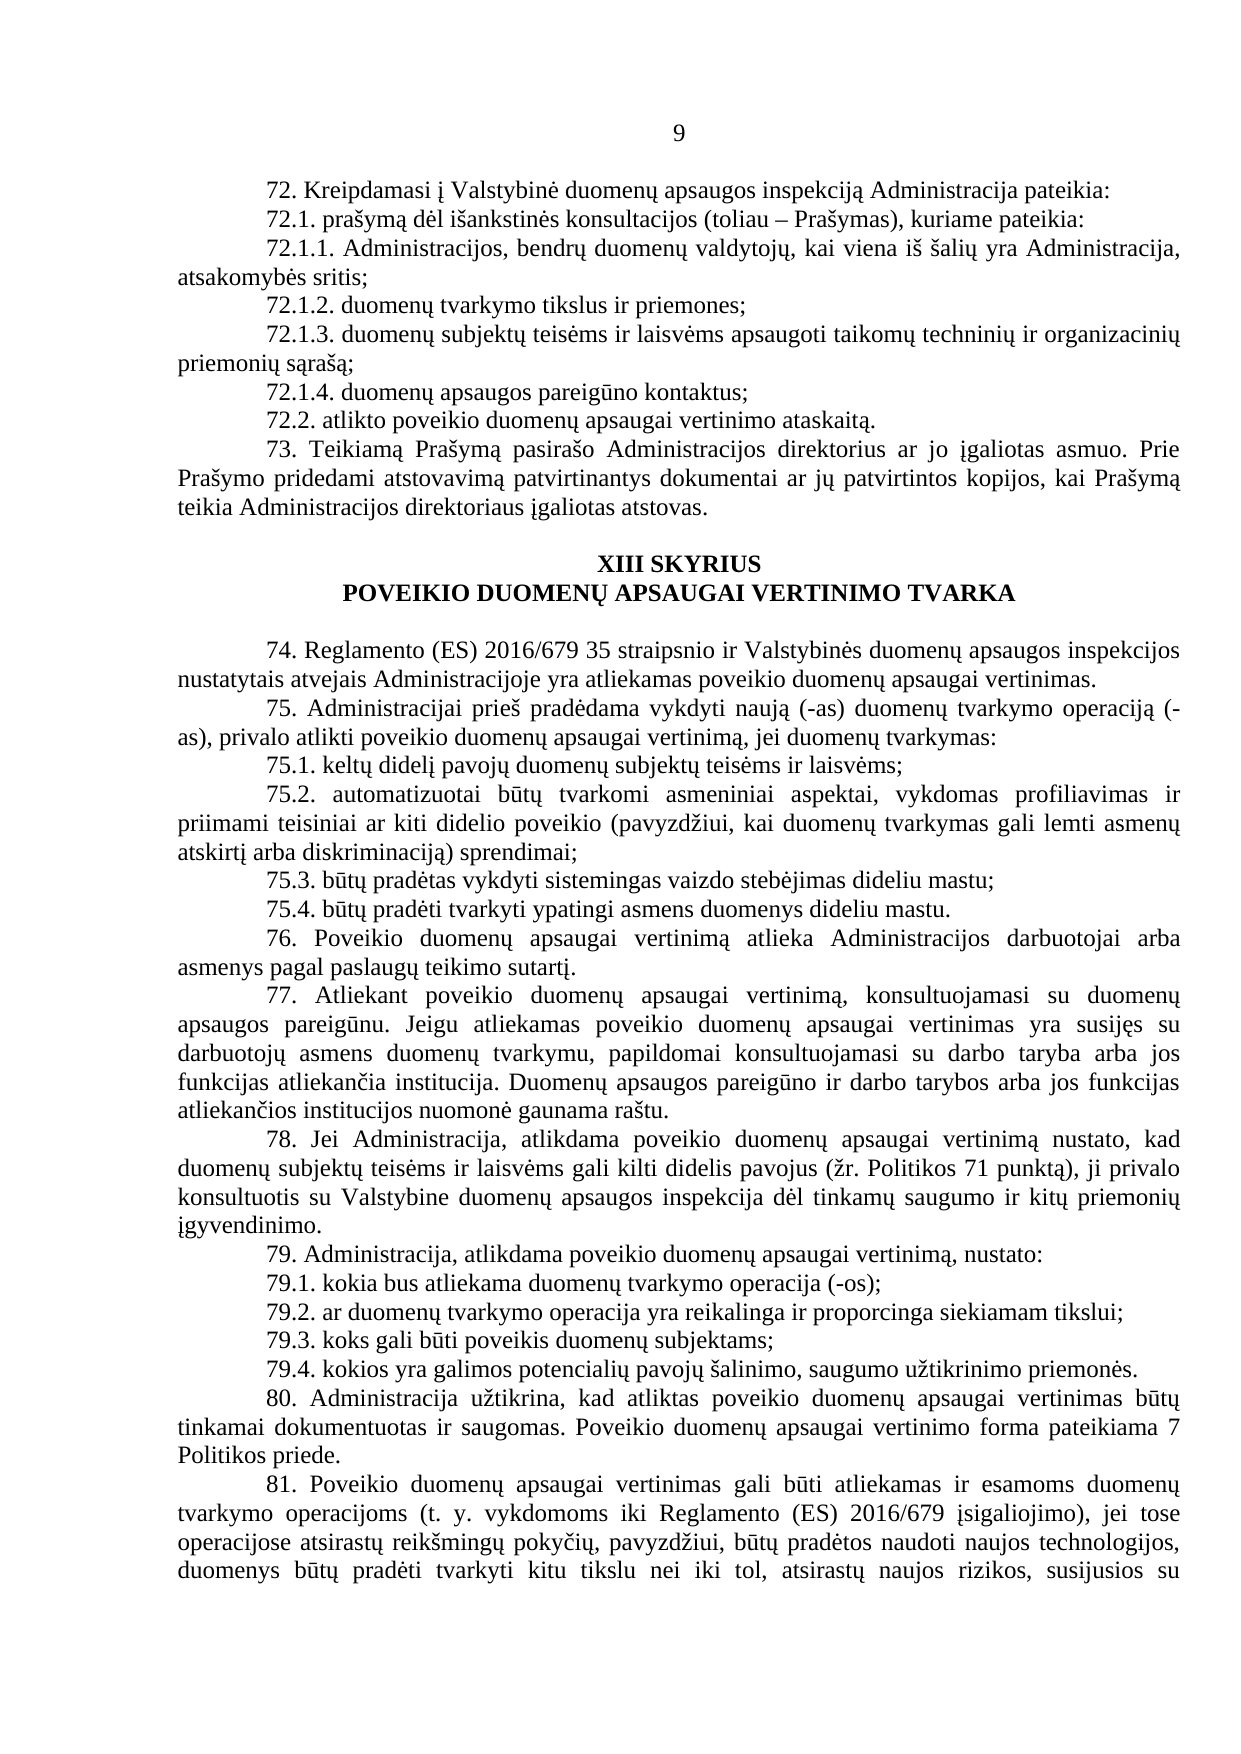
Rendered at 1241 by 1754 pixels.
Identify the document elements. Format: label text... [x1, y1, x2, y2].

text 77. Atliekant poveikio duomenų apsaugai vertinimą, konsultuojamasi su duomenų apsaugos pareigūnu. Jeigu atliekamas poveikio duomenų apsaugai vertinimas yra susijęs su darbuotojų asmens duomenų tvarkymu, papildomai konsultuojamasi su darbo taryba arba jos funkcijas atliekančia institucija. Duomenų apsaugos pareigūno ir darbo tarybos arba jos funkcijas atliekančios institucijos nuomonė gaunama raštu. [177, 981, 1181, 1124]
text 75.2. automatizuotai būtų tvarkomi asmeniniai aspektai, vykdomas profiliavimas ir priimami teisiniai ar kiti didelio poveikio (pavyzdžiui, kai duomenų tvarkymas gali lemti asmenų atskirtį arba diskriminaciją) sprendimai; [177, 779, 1181, 866]
text 80. Administracija užtikrina, kad atliktas poveikio duomenų apsaugai vertinimas būtų tinkamai dokumentuotas ir saugomas. Poveikio duomenų apsaugai vertinimo forma pateikiama 7 Politikos priede. [177, 1383, 1181, 1469]
text 79.2. ar duomenų tvarkymo operacija yra reikalinga ir proporcinga siekiamam tikslui; [177, 1297, 1181, 1326]
text 72.1.2. duomenų tvarkymo tikslus ir priemones; [177, 291, 1181, 319]
text 72.1.4. duomenų apsaugos pareigūno kontaktus; [177, 377, 1181, 406]
text 75.4. būtų pradėti tvarkyti ypatingi asmens duomenys dideliu mastu. [177, 894, 1181, 923]
text 76. Poveikio duomenų apsaugai vertinimą atlieka Administracijos darbuotojai arba asmenys pagal paslaugų teikimo sutartį. [177, 923, 1181, 981]
text POVEIKIO DUOMENŲ APSAUGAI VERTINIMO TVARKA [177, 578, 1181, 607]
text 72.1.1. Administracijos, bendrų duomenų valdytojų, kai viena iš šalių yra Administracija, atsakomybės sritis; [177, 233, 1181, 291]
text 72. Kreipdamasi į Valstybinė duomenų apsaugos inspekciją Administracija pateikia: [177, 176, 1181, 204]
text 79. Administracija, atlikdama poveikio duomenų apsaugai vertinimą, nustato: [177, 1239, 1181, 1268]
text 79.4. kokios yra galimos potencialių pavojų šalinimo, saugumo užtikrinimo priemonės. [177, 1354, 1181, 1383]
text 75.3. būtų pradėtas vykdyti sistemingas vaizdo stebėjimas dideliu mastu; [177, 866, 1181, 894]
text XIII SKYRIUS [177, 549, 1181, 578]
text 81. Poveikio duomenų apsaugai vertinimas gali būti atliekamas ir esamoms duomenų tvarkymo operacijoms (t. y. vykdomoms iki Reglamento (ES) 2016/679 įsigaliojimo), jei tose operacijose atsirastų reikšmingų pokyčių, pavyzdžiui, būtų pradėtos naudoti naujos technologijos, duomenys būtų pradėti tvarkyti kitu tikslu nei iki tol, atsirastų naujos rizikos, susijusios su [177, 1469, 1181, 1584]
text 75.1. keltų didelį pavojų duomenų subjektų teisėms ir laisvėms; [177, 751, 1181, 779]
text 79.3. koks gali būti poveikis duomenų subjektams; [177, 1326, 1181, 1354]
text 75. Administracijai prieš pradėdama vykdyti naują (-as) duomenų tvarkymo operaciją (-as), privalo atlikti poveikio duomenų apsaugai vertinimą, jei duomenų tvarkymas: [177, 693, 1181, 751]
text 73. Teikiamą Prašymą pasirašo Administracijos direktorius ar jo įgaliotas asmuo. Prie Prašymo pridedami atstovavimą patvirtinantys dokumentai ar jų patvirtintos kopijos, kai Prašymą teikia Administracijos direktoriaus įgaliotas atstovas. [177, 434, 1181, 521]
text 72.1. prašymą dėl išankstinės konsultacijos (toliau – Prašymas), kuriame pateikia: [177, 204, 1181, 233]
text 72.2. atlikto poveikio duomenų apsaugai vertinimo ataskaitą. [177, 406, 1181, 434]
text 74. Reglamento (ES) 2016/679 35 straipsnio ir Valstybinės duomenų apsaugos inspekcijos nustatytais atvejais Administracijoje yra atliekamas poveikio duomenų apsaugai vertinimas. [177, 636, 1181, 693]
text 79.1. kokia bus atliekama duomenų tvarkymo operacija (-os); [177, 1268, 1181, 1297]
text 72.1.3. duomenų subjektų teisėms ir laisvėms apsaugoti taikomų techninių ir organizacinių priemonių sąrašą; [177, 319, 1181, 377]
text 78. Jei Administracija, atlikdama poveikio duomenų apsaugai vertinimą nustato, kad duomenų subjektų teisėms ir laisvėms gali kilti didelis pavojus (žr. Politikos 71 punktą), ji privalo konsultuotis su Valstybine duomenų apsaugos inspekcija dėl tinkamų saugumo ir kitų priemonių įgyvendinimo. [177, 1124, 1181, 1239]
